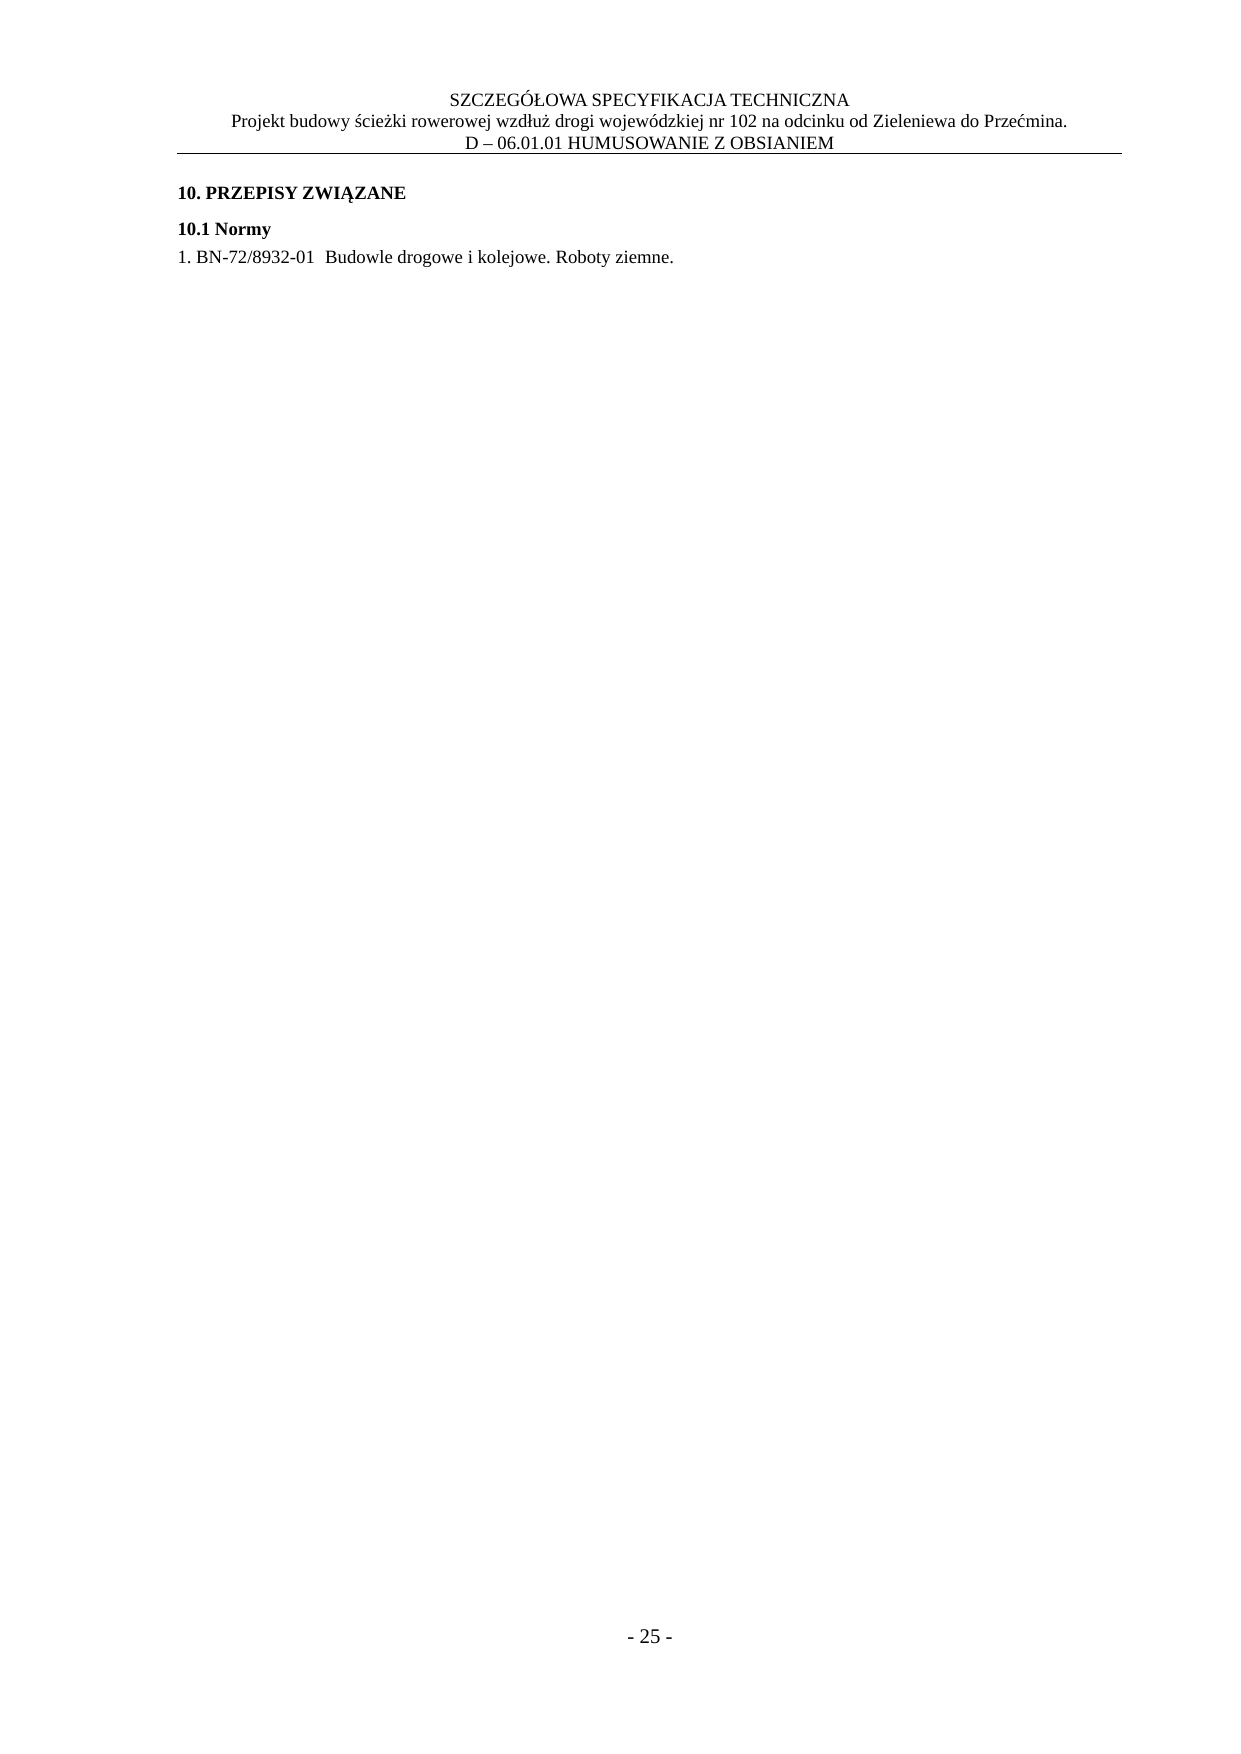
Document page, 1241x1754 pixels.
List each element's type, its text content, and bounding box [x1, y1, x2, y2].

subtitle 10. PRZEPISY ZWIĄZANE [177, 182, 1122, 203]
subtitle 10.1 Normy [177, 218, 1122, 240]
text 1. BN-72/8932-01 Budowle drogowe i kolejowe. Roboty ziemne. [177, 246, 1122, 267]
